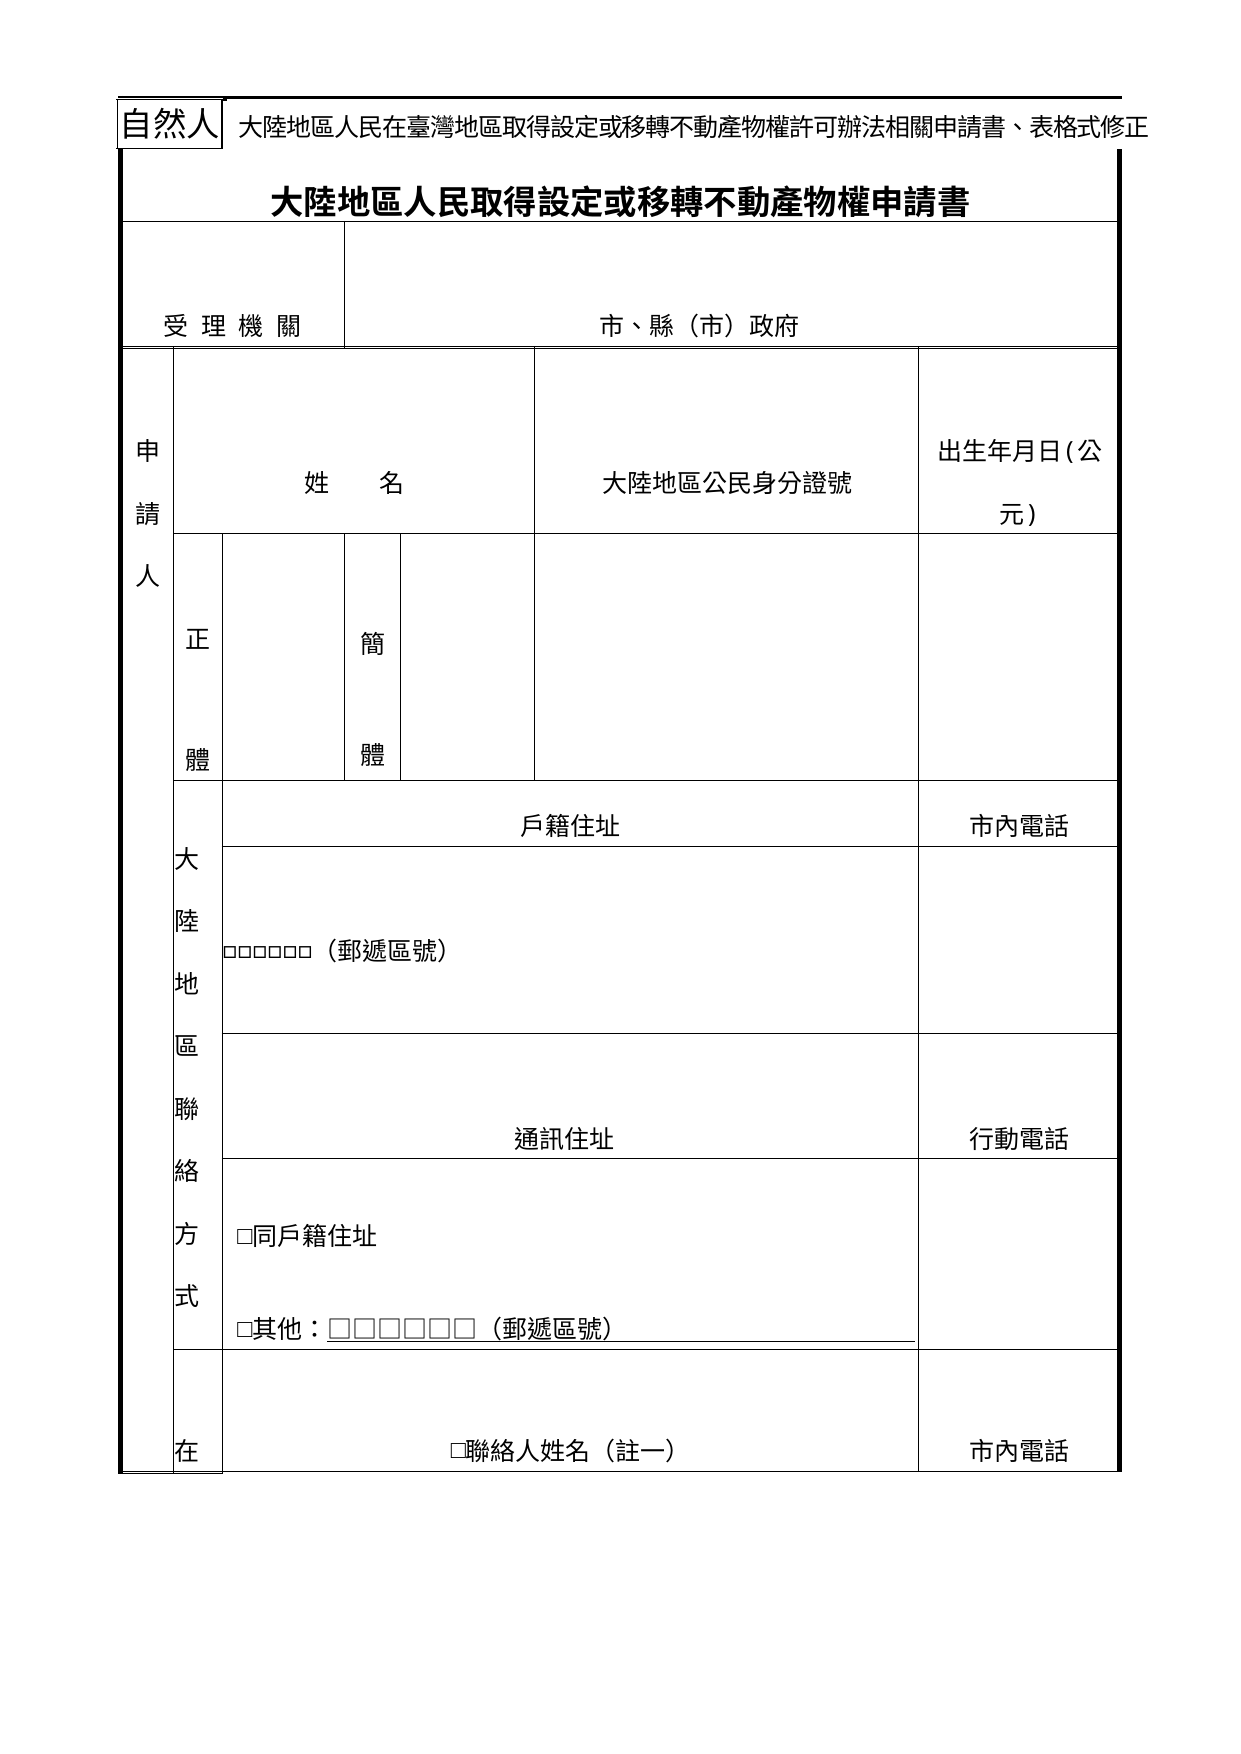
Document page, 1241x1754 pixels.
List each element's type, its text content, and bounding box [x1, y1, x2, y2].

table_cell [919, 1159, 1117, 1348]
table_cell 大陸地區公民身分證號 [535, 349, 918, 533]
table_header 大陸地區人民取得設定或移轉不動產物權申請書 [118, 100, 221, 148]
table_cell 市內電話 [919, 781, 1117, 846]
table_cell 行動電話 [919, 1034, 1117, 1158]
table_cell □同戶籍住址 □其他：□□□□□□（郵遞區號） [223, 1159, 918, 1348]
table_cell 正 體 [174, 534, 222, 780]
table_cell 市、縣（市）政府 [345, 222, 1117, 346]
table_cell 出生年月日(公元) [919, 349, 1117, 533]
table_header 大陸地區人民取得設定或移轉不動產物權申請書 [229, 100, 1160, 148]
table_cell 申 請 人 [123, 349, 173, 1471]
table_cell [223, 534, 344, 780]
table_cell □□□□□□（郵遞區號） [223, 847, 918, 1033]
table_cell 簡 體 [345, 534, 400, 780]
table_cell 姓 名 [174, 349, 534, 533]
table_cell □聯絡人姓名（註一） [223, 1350, 918, 1471]
table_cell 受 理 機 關 [123, 222, 344, 346]
table_cell [919, 534, 1117, 780]
table_cell 市內電話 [919, 1350, 1117, 1471]
table_cell 大陸地區聯絡方式 [174, 781, 222, 1348]
table_cell [919, 847, 1117, 1033]
table_cell [535, 534, 918, 780]
table_cell 在 [174, 1350, 222, 1471]
table_cell [401, 534, 534, 780]
table_cell 通訊住址 [223, 1034, 918, 1158]
table_header 大陸地區人民取得設定或移轉不動產物權申請書 [123, 101, 1117, 221]
table_cell 戶籍住址 [223, 781, 918, 846]
